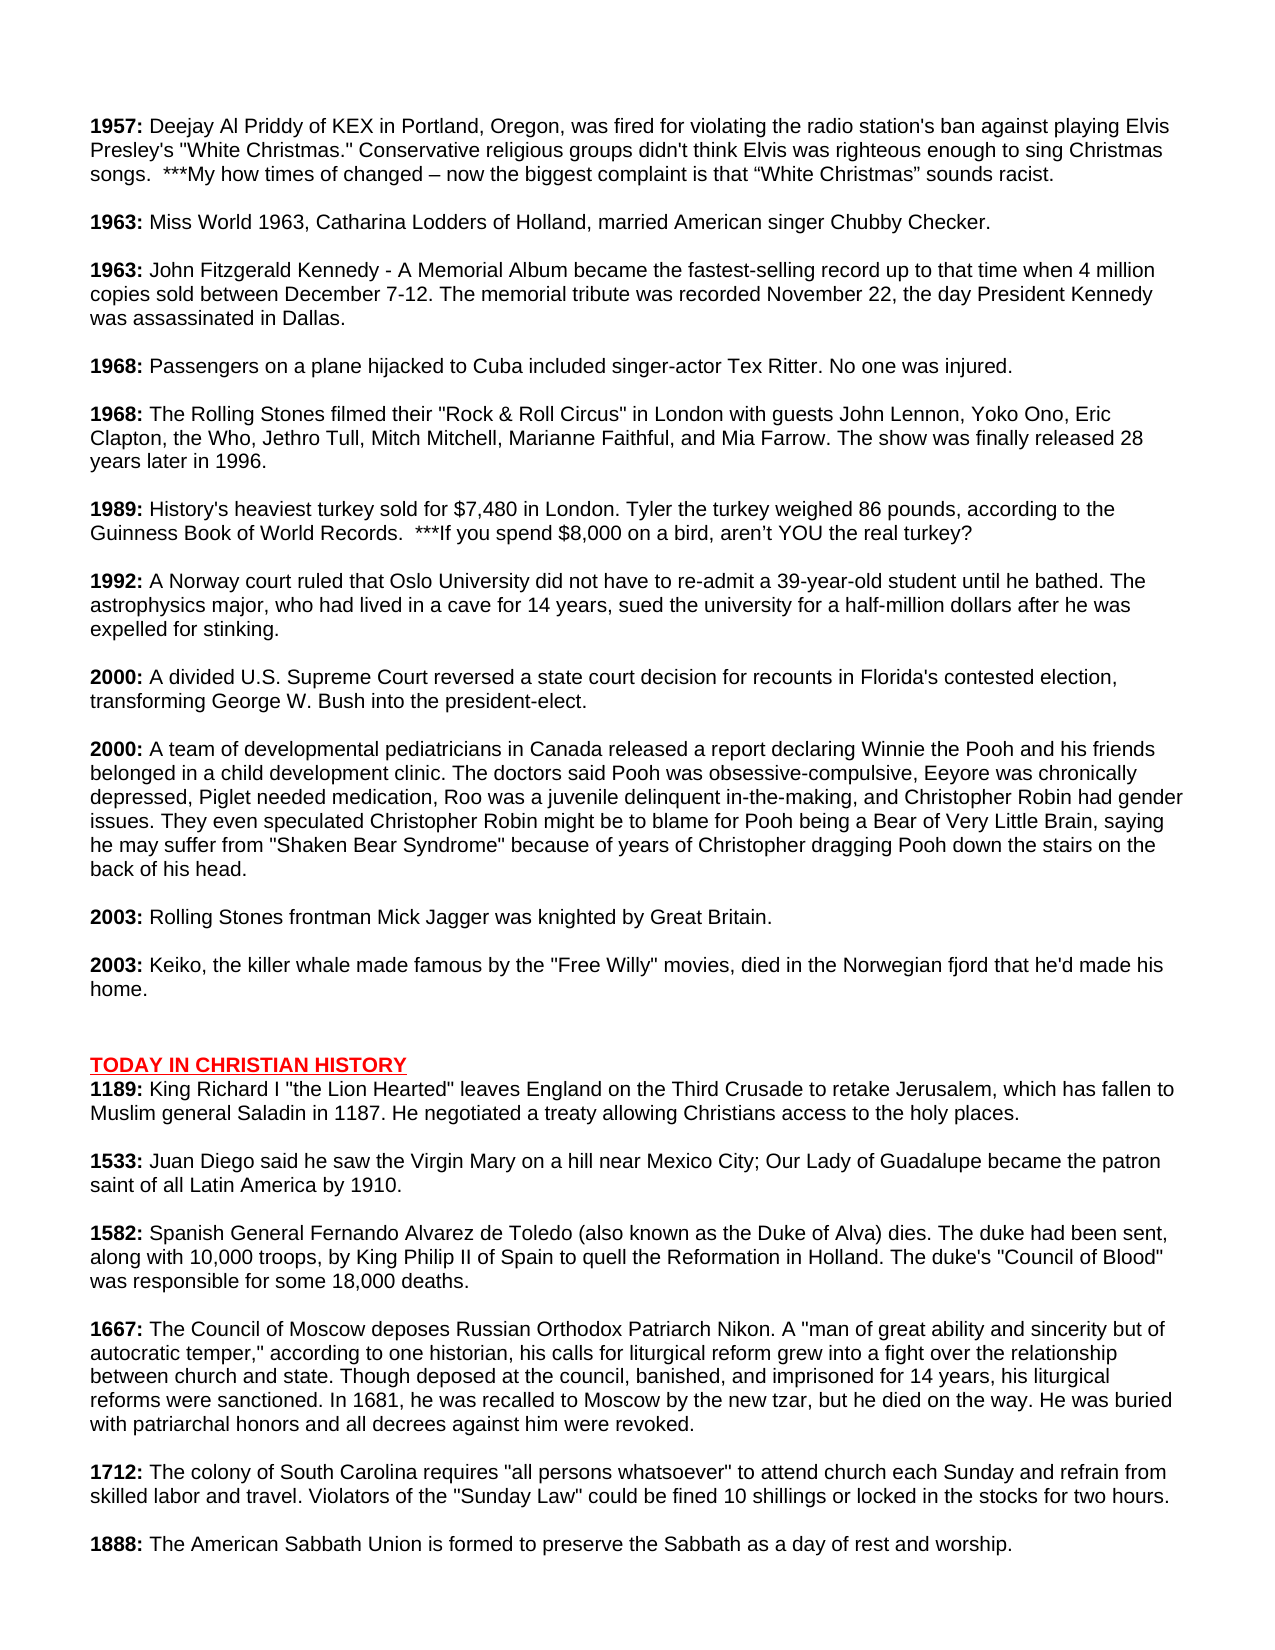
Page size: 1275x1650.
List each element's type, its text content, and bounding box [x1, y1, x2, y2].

text 1189: King Richard I "the Lion Hearted" leaves England on the Third Crusade to retake Jerusalem, which has fallen to Muslim general Saladin in 1187. He negotiated a treaty allowing Christians access to the holy places. [90, 1077, 1185, 1125]
text 2000: A divided U.S. Supreme Court reversed a state court decision for recounts in Florida's contested election, transforming George W. Bush into the president-elect. [90, 665, 1185, 713]
text 1582: Spanish General Fernando Alvarez de Toledo (also known as the Duke of Alva) dies. The duke had been sent, along with 10,000 troops, by King Philip II of Spain to quell the Reformation in Holland. The duke's "Council of Blood" was responsible for some 18,000 deaths. [90, 1221, 1185, 1292]
text 2003: Rolling Stones frontman Mick Jagger was knighted by Great Britain. [90, 904, 1185, 928]
text 1992: A Norway court ruled that Oslo University did not have to re-admit a 39-year-old student until he bathed. The astrophysics major, who had lived in a cave for 14 years, sued the university for a half-million dollars after he was expelled for stinking. [90, 569, 1185, 641]
text TODAY IN CHRISTIAN HISTORY [90, 1053, 1185, 1077]
text 1888: The American Sabbath Union is formed to preserve the Sabbath as a day of rest and worship. [90, 1532, 1185, 1556]
text 1533: Juan Diego said he saw the Virgin Mary on a hill near Mexico City; Our Lady of Guadalupe became the patron saint of all Latin America by 1910. [90, 1149, 1185, 1197]
text 1963: Miss World 1963, Catharina Lodders of Holland, married American singer Chubby Checker. [90, 210, 1185, 234]
text 1968: The Rolling Stones filmed their "Rock & Roll Circus" in London with guests John Lennon, Yoko Ono, Eric Clapton, the Who, Jethro Tull, Mitch Mitchell, Marianne Faithful, and Mia Farrow. The show was finally released 28 years later in 1996. [90, 401, 1185, 473]
text 1989: History's heaviest turkey sold for $7,480 in London. Tyler the turkey weighed 86 pounds, according to the Guinness Book of World Records. ***If you spend $8,000 on a bird, aren’t YOU the real turkey? [90, 497, 1185, 545]
text 1963: John Fitzgerald Kennedy - A Memorial Album became the fastest-selling record up to that time when 4 million copies sold between December 7-12. The memorial tribute was recorded November 22, the day President Kennedy was assassinated in Dallas. [90, 258, 1185, 329]
text 1667: The Council of Moscow deposes Russian Orthodox Patriarch Nikon. A "man of great ability and sincerity but of autocratic temper," according to one historian, his calls for liturgical reform grew into a fight over the relationship between church and state. Though deposed at the council, banished, and imprisoned for 14 years, his liturgical reforms were sanctioned. In 1681, he was recalled to Moscow by the new tzar, but he died on the way. He was buried with patriarchal honors and all decrees against him were revoked. [90, 1316, 1185, 1436]
text 1957: Deejay Al Priddy of KEX in Portland, Oregon, was fired for violating the radio station's ban against playing Elvis Presley's "White Christmas." Conservative religious groups didn't think Elvis was righteous enough to sing Christmas songs. ***My how times of changed – now the biggest complaint is that “White Christmas” sounds racist. [90, 114, 1185, 186]
text 2000: A team of developmental pediatricians in Canada released a report declaring Winnie the Pooh and his friends belonged in a child development clinic. The doctors said Pooh was obsessive-compulsive, Eeyore was chronically depressed, Piglet needed medication, Roo was a juvenile delinquent in-the-making, and Christopher Robin had gender issues. They even speculated Christopher Robin might be to blame for Pooh being a Bear of Very Little Brain, saying he may suffer from "Shaken Bear Syndrome" because of years of Christopher dragging Pooh down the stairs on the back of his head. [90, 737, 1185, 881]
text 2003: Keiko, the killer whale made famous by the "Free Willy" movies, died in the Norwegian fjord that he'd made his home. [90, 952, 1185, 1000]
text 1968: Passengers on a plane hijacked to Cuba included singer-actor Tex Ritter. No one was injured. [90, 353, 1185, 377]
text 1712: The colony of South Carolina requires "all persons whatsoever" to attend church each Sunday and refrain from skilled labor and travel. Violators of the "Sunday Law" could be fined 10 shillings or locked in the stocks for two hours. [90, 1460, 1185, 1508]
